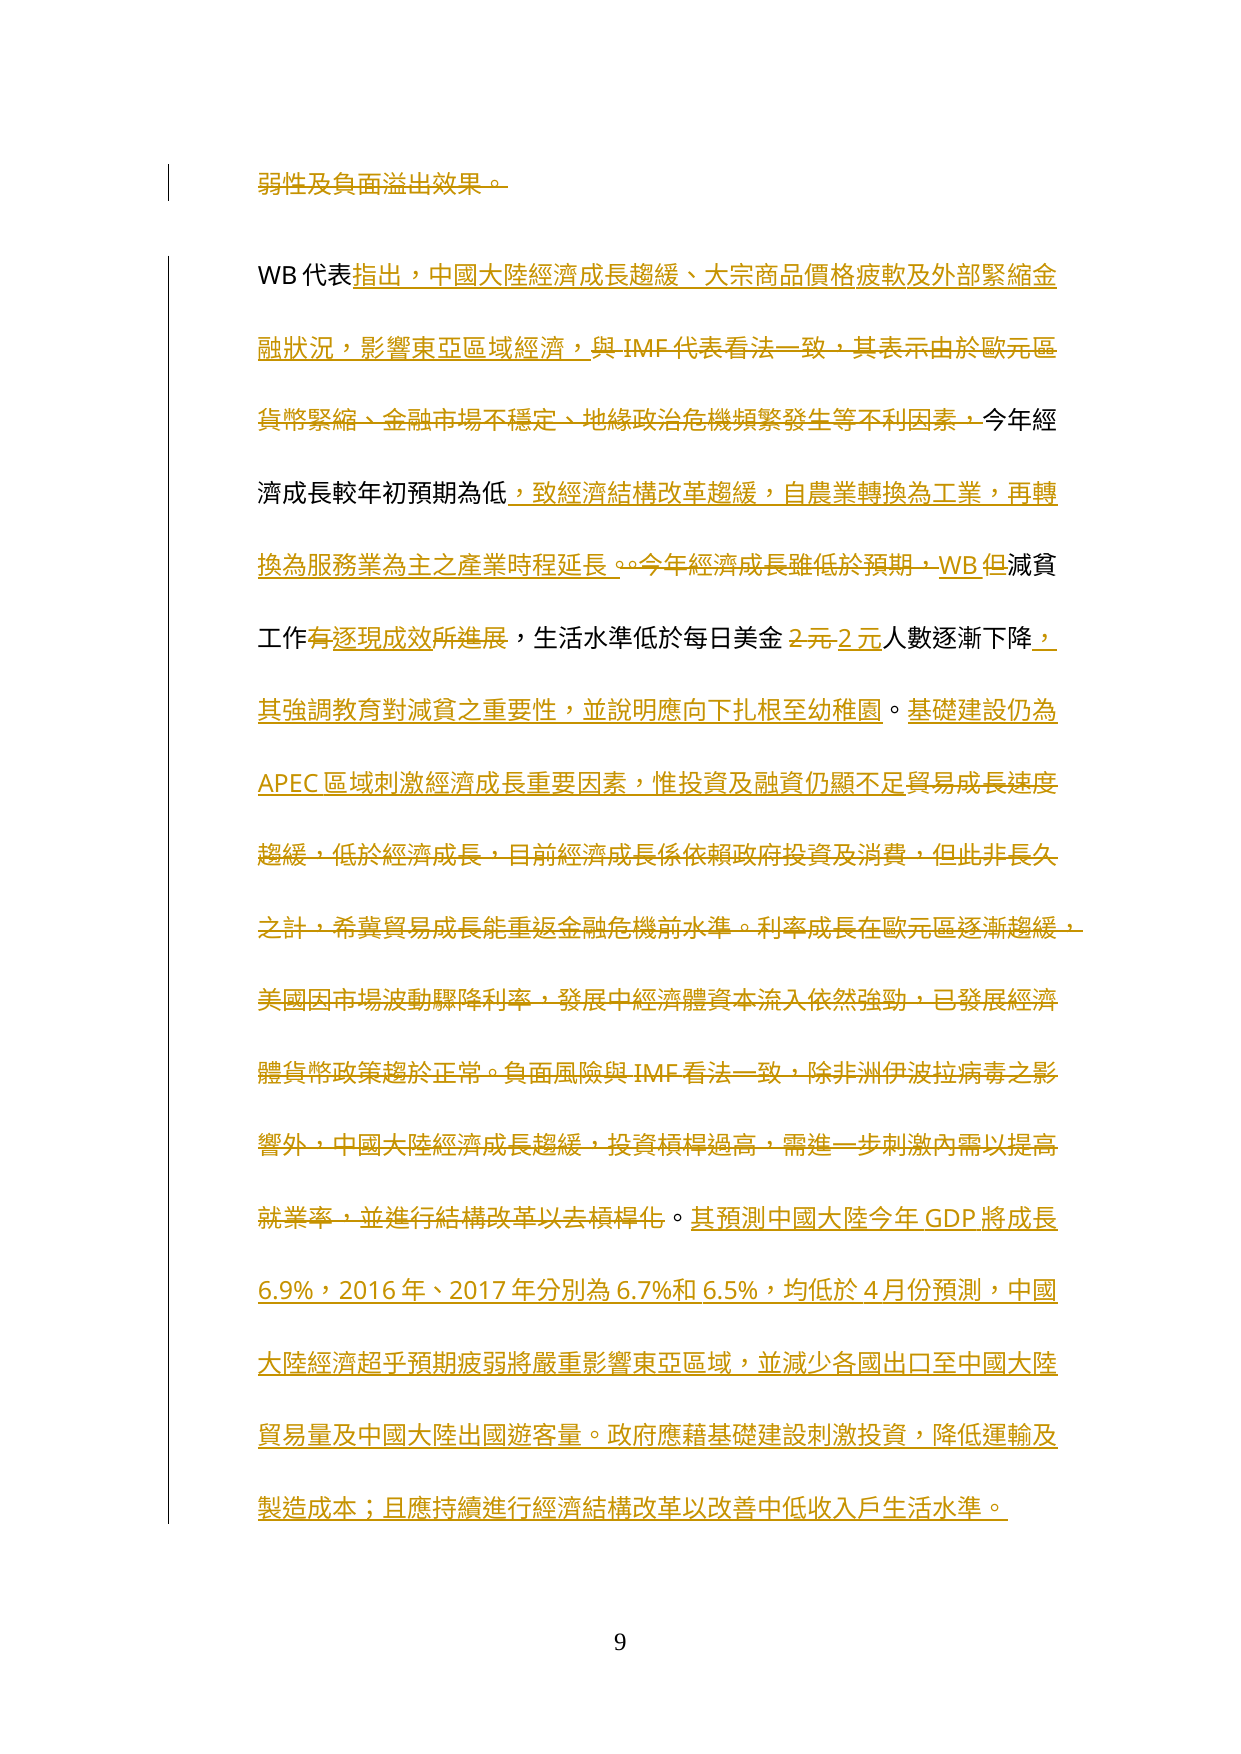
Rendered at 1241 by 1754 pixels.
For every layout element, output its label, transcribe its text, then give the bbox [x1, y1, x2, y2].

text WB代表指出，中國大陸經濟成長趨緩、大宗商品價格疲軟及外部緊縮金融狀況，影響東亞區域經濟，今年經濟成長較年初預期為低，致經濟結構改革趨緩，自農業轉換為工業，再轉換為服務業為主之產業時程延長。WB減貧工作逐現成效，生活水準低於每日美金2元人數逐漸下降，其強調教育對減貧之重要性，並說明應向下扎根至幼稚園。基礎建設仍為APEC區域刺激經濟成長重要因素，惟投資及融資仍顯不足。其預測中國大陸今年GDP將成長6.9%，2016年、2017年分別為6.7%和6.5%，均低於4月份預測，中國大陸經濟超乎預期疲弱將嚴重影響東亞區域，並減少各國出口至中國大陸貿易量及中國大陸出國遊客量。政府應藉基礎建設刺激投資，降低運輸及製造成本；且應持續進行經濟結構改革以改善中低收入戶生活水準。 [258, 164, 1058, 201]
